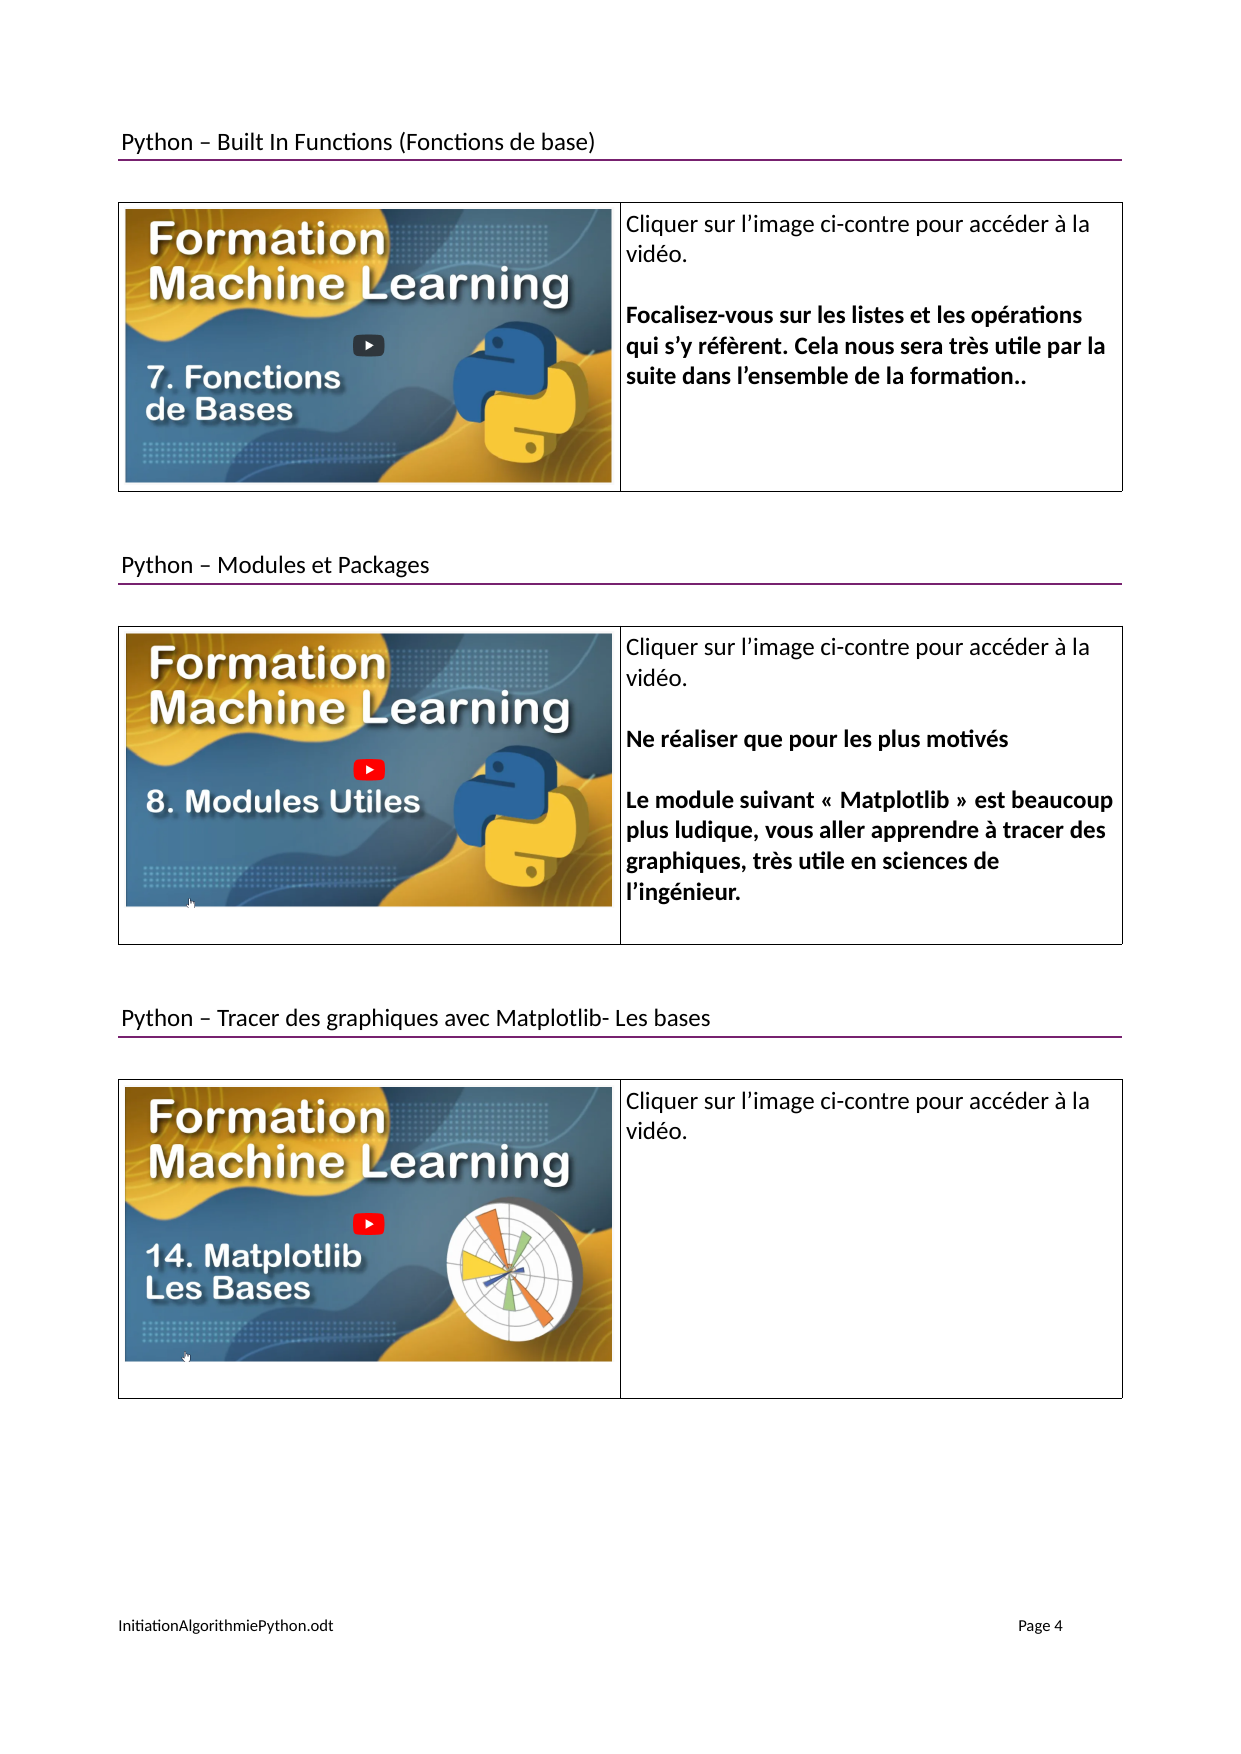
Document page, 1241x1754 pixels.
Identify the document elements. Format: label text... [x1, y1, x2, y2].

subtitle Python – Built In Functions (Fonctions de base) [118, 123, 1122, 159]
subtitle Python – Tracer des graphiques avec Matplotlib- Les bases [118, 1000, 1122, 1036]
picture [123, 631, 615, 908]
table_header Cliquer sur l’image ci-contre pour accéder à la vidéo. Ne réaliser que pour les plus motivés Le module suivant « Matplotlib » est beaucoup plus ludique, vous aller apprendre à tracer des graphiques, très utile en sciences de l’ingénieur. [621, 627, 1122, 944]
table_header [119, 627, 620, 944]
table_header Cliquer sur l’image ci-contre pour accéder à la vidéo. Focalisez-vous sur les listes et les opérations qui s’y réfèrent. Cela nous sera très utile par la suite dans l’ensemble de la formation.. [621, 203, 1122, 491]
subtitle Python – Modules et Packages [118, 546, 1122, 583]
table_header Cliquer sur l’image ci-contre pour accéder à la vidéo. [621, 1080, 1122, 1398]
table_header [119, 1080, 620, 1398]
table_header [119, 203, 620, 491]
picture [123, 207, 615, 485]
picture [123, 1085, 615, 1362]
